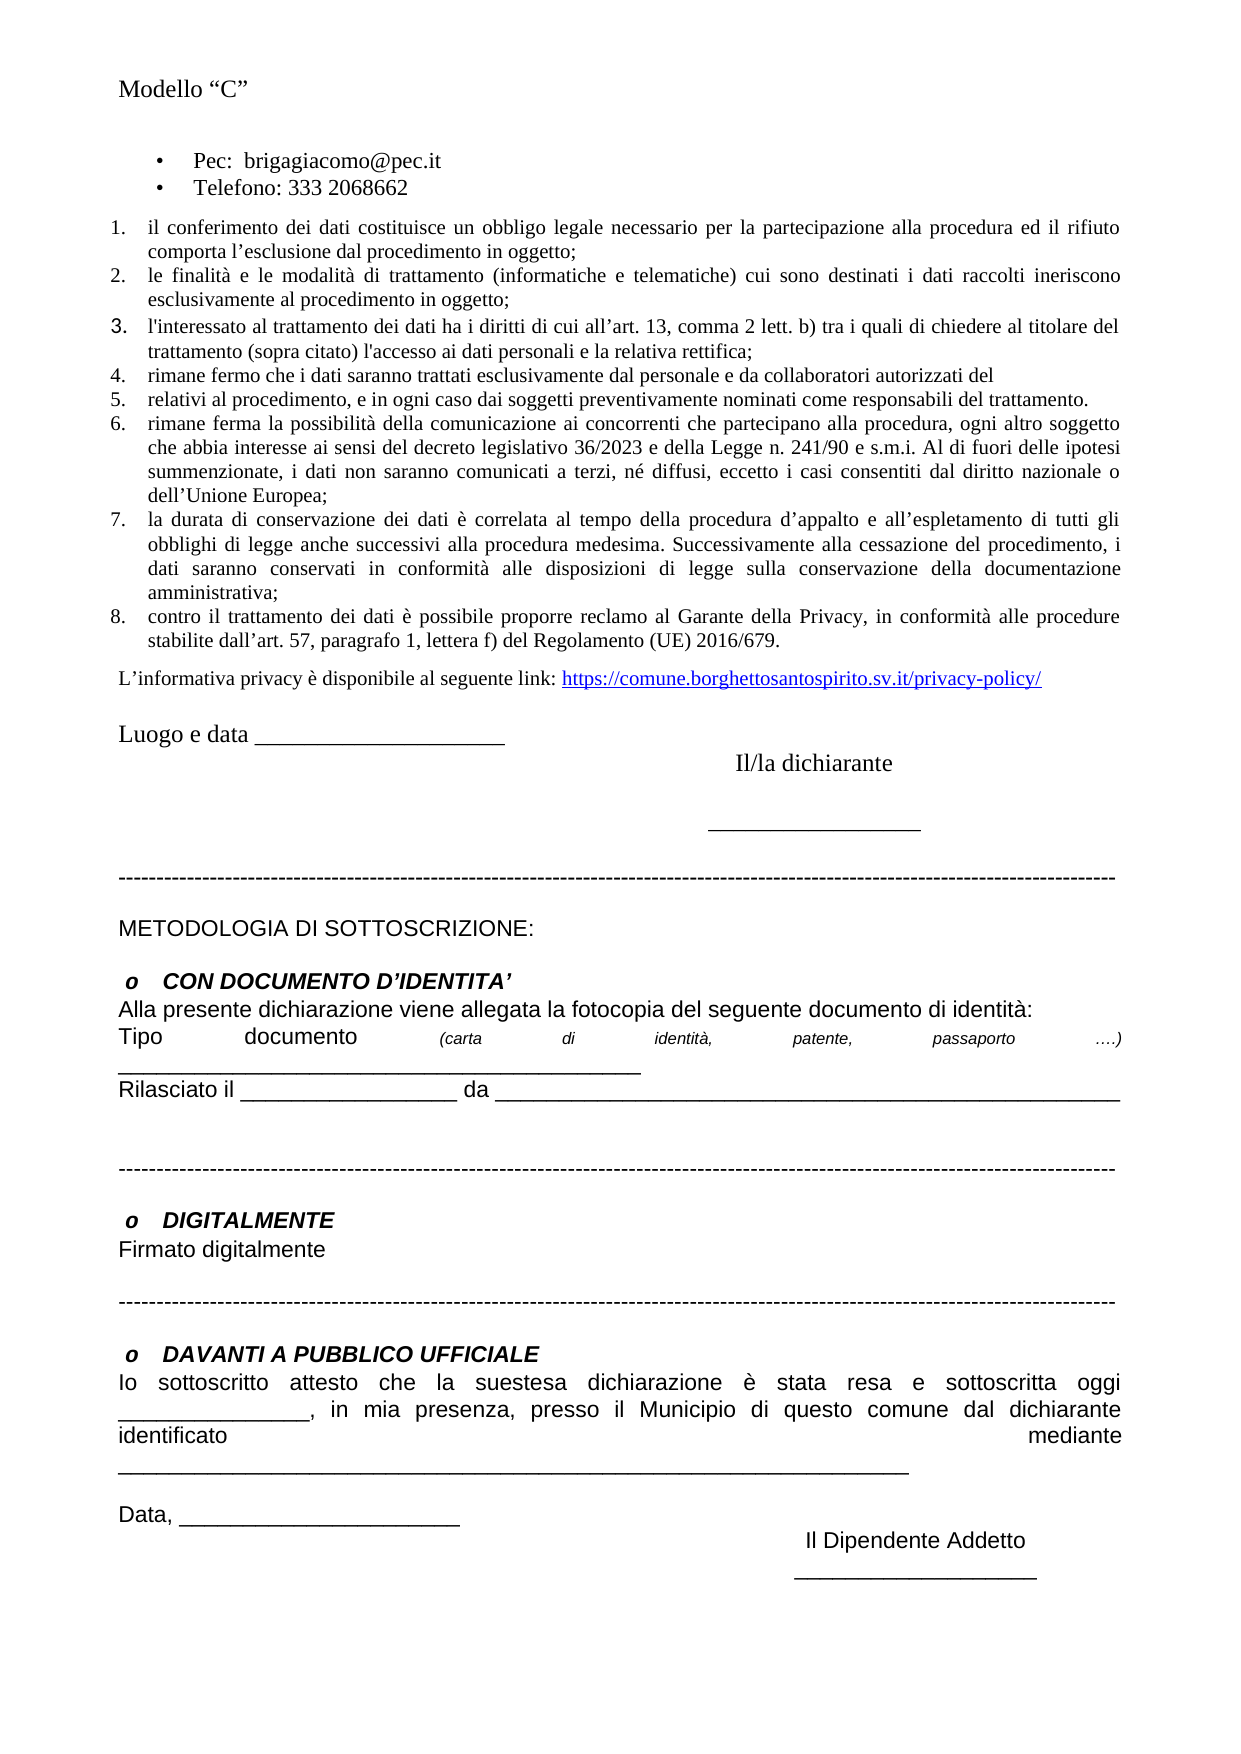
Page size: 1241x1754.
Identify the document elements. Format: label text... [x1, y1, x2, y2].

text ----------------------------------------------------------------------------------------------------------------------------------- [118, 1154, 1122, 1181]
list DAVANTI A PUBBLICO UFFICIALE [125, 1341, 1122, 1369]
list il conferimento dei dati costituisce un obbligo legale necessario per la partecipazione alla procedura ed il rifiuto comporta l’esclusione dal procedimento in oggetto; [110, 215, 1122, 263]
text Tipo documento (carta di identità, patente, passaporto ….) _________________________________________ [118, 1023, 1122, 1076]
list la durata di conservazione dei dati è correlata al tempo della procedura d’appalto e all’espletamento di tutti gli obblighi di legge anche successivi alla procedura medesima. Successivamente alla cessazione del procedimento, i dati saranno conservati in conformità alle disposizioni di legge sulla conservazione della documentazione amministrativa; [110, 507, 1122, 604]
text Luogo e data ____________________ [118, 719, 1122, 748]
text Data, ______________________ [118, 1501, 1122, 1527]
text Il/la dichiarante [118, 748, 1122, 776]
list rimane ferma la possibilità della comunicazione ai concorrenti che partecipano alla procedura, ogni altro soggetto che abbia interesse ai sensi del decreto legislativo 36/2023 e della Legge n. 241/90 e s.m.i. Al di fuori delle ipotesi summenzionate, i dati non saranno comunicati a terzi, né diffusi, eccetto i casi consentiti dal diritto nazionale o dell’Unione Europea; [110, 411, 1122, 507]
text Alla presente dichiarazione viene allegata la fotocopia del seguente documento di identità: [118, 996, 1122, 1023]
list CON DOCUMENTO D’IDENTITA’ [125, 968, 1122, 996]
list l'interessato al trattamento dei dati ha i diritti di cui all’art. 13, comma 2 lett. b) tra i quali di chiedere al titolare del trattamento (sopra citato) l'accesso ai dati personali e la relativa rettifica; [110, 311, 1122, 363]
text _________________ [118, 805, 1122, 834]
list DIGITALMENTE [125, 1207, 1122, 1236]
list Pec: brigagiacomo@pec.it [156, 148, 1122, 174]
text Rilasciato il _________________ da _________________________________________________ [118, 1076, 1122, 1102]
text ----------------------------------------------------------------------------------------------------------------------------------- [118, 1288, 1122, 1315]
list le finalità e le modalità di trattamento (informatiche e telematiche) cui sono destinati i dati raccolti ineriscono esclusivamente al procedimento in oggetto; [110, 263, 1122, 311]
list relativi al procedimento, e in ogni caso dai soggetti preventivamente nominati come responsabili del trattamento. [110, 387, 1122, 411]
text Firmato digitalmente [118, 1236, 1122, 1262]
text L’informativa privacy è disponibile al seguente link: https://comune.borghettosantospirito.sv.it/privacy-policy/ [118, 666, 1122, 690]
list contro il trattamento dei dati è possibile proporre reclamo al Garante della Privacy, in conformità alle procedure stabilite dall’art. 57, paragrafo 1, lettera f) del Regolamento (UE) 2016/679. [110, 604, 1122, 652]
text Io sottoscritto attesto che la suestesa dichiarazione è stata resa e sottoscritta oggi _______________, in mia presenza, presso il Municipio di questo comune dal dichiarante identificato mediante ______________________________________________________________ [118, 1369, 1122, 1475]
list rimane fermo che i dati saranno trattati esclusivamente dal personale e da collaboratori autorizzati del [110, 363, 1122, 387]
list Telefono: 333 2068662 [156, 174, 1122, 200]
text ----------------------------------------------------------------------------------------------------------------------------------- [118, 863, 1122, 889]
text METODOLOGIA DI SOTTOSCRIZIONE: [118, 915, 1122, 942]
text Il Dipendente Addetto [709, 1527, 1122, 1554]
text ___________________ [709, 1554, 1122, 1580]
